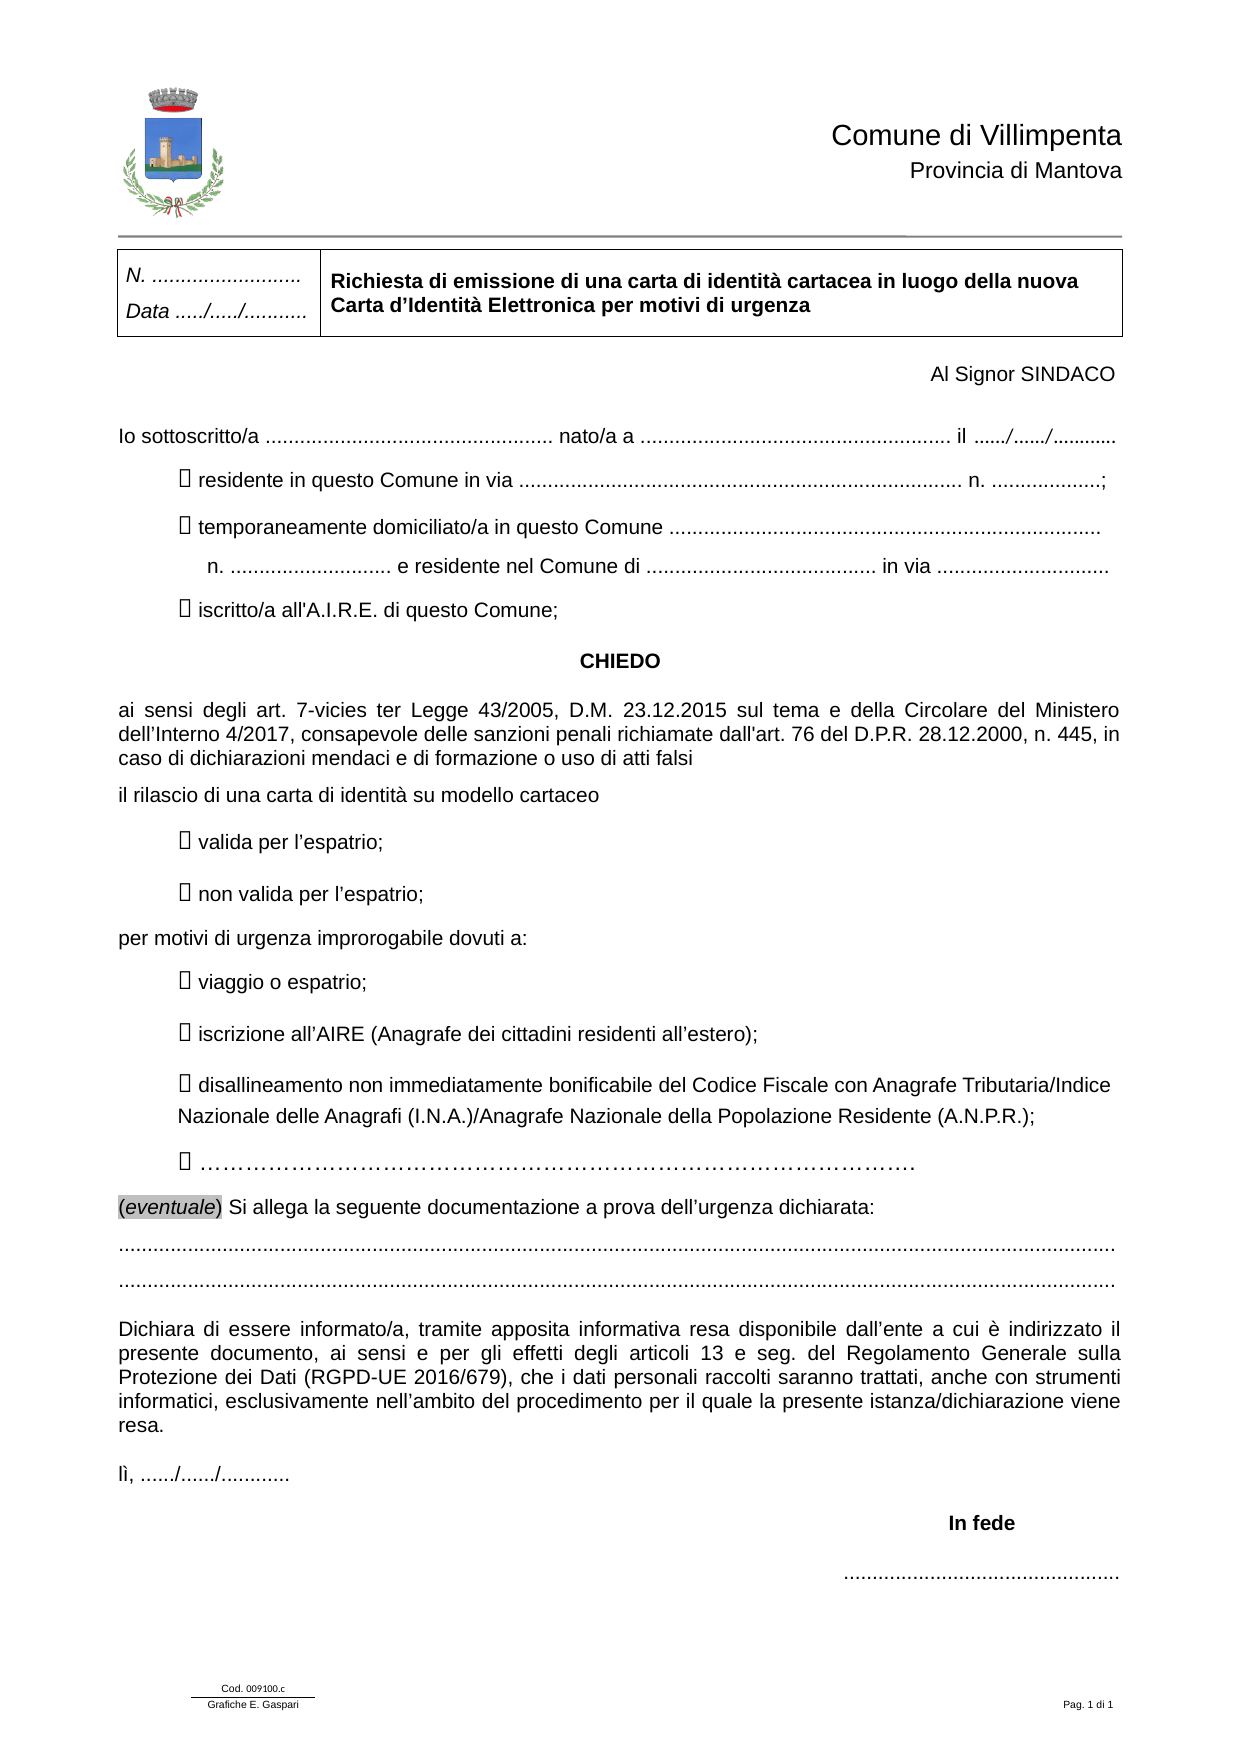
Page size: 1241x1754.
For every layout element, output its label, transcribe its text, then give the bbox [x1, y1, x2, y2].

text Provincia di Mantova [224, 157, 1122, 183]
table_header Richiesta di emissione di una carta di identità cartacea in luogo della nuova Carta d’Identità Elettronica per motivi di urgenza [321, 250, 1122, 336]
text il rilascio di una carta di identità su modello cartaceo [118, 783, 1122, 807]
text In fede [842, 1511, 1122, 1535]
text Comune di Villimpenta [224, 118, 1122, 152]
text ............................................................................................................................................................................. [118, 1232, 1122, 1256]
text (eventuale) Si allega la seguente documentazione a prova dell’urgenza dichiarata: [118, 1195, 1122, 1219]
text  residente in questo Comune in via ............................................................................. n. ...................; [177, 461, 1122, 495]
text ................................................ [842, 1560, 1122, 1584]
picture [122, 87, 224, 219]
text  …………………………………………………………………………………. [177, 1143, 1122, 1177]
text lì, ....../....../............ [118, 1462, 1122, 1486]
text ............................................................................................................................................................................. [118, 1268, 1122, 1292]
text  valida per l’espatrio; [177, 823, 1122, 857]
text Al Signor SINDACO [118, 362, 1122, 386]
text  non valida per l’espatrio; [177, 874, 1122, 908]
text  iscritto/a all'A.I.R.E. di questo Comune; [118, 590, 1122, 624]
text CHIEDO [118, 649, 1122, 673]
table_header N. .......................... Data ...../...../........... [118, 250, 320, 336]
text ai sensi degli art. 7-vicies ter Legge 43/2005, D.M. 23.12.2015 sul tema e della Circolare del Ministero dell’Interno 4/2017, consapevole delle sanzioni penali richiamate dall'art. 76 del D.P.R. 28.12.2000, n. 445, in caso di dichiarazioni mendaci e di formazione o uso di atti falsi [118, 698, 1122, 770]
text  temporaneamente domiciliato/a in questo Comune ........................................................................... [177, 507, 1122, 541]
text n. ............................ e residente nel Comune di ........................................ in via .............................. [118, 554, 1122, 578]
text  iscrizione all’AIRE (Anagrafe dei cittadini residenti all’estero); [177, 1014, 1122, 1048]
text Dichiara di essere informato/a, tramite apposita informativa resa disponibile dall’ente a cui è indirizzato il presente documento, ai sensi e per gli effetti degli articoli 13 e seg. del Regolamento Generale sulla Protezione dei Dati (RGPD-UE 2016/679), che i dati personali raccolti saranno trattati, anche con strumenti informatici, esclusivamente nell’ambito del procedimento per il quale la presente istanza/dichiarazione viene resa. [118, 1317, 1122, 1437]
text per motivi di urgenza improrogabile dovuti a: [118, 926, 1122, 950]
text Io sottoscritto/a .................................................. nato/a a ...................................................... il ....../....../............ [118, 423, 1122, 448]
text  disallineamento non immediatamente bonificabile del Codice Fiscale con Anagrafe Tributaria/Indice Nazionale delle Anagrafi (I.N.A.)/Anagrafe Nazionale della Popolazione Residente (A.N.P.R.); [177, 1066, 1122, 1127]
text  viaggio o espatrio; [177, 962, 1122, 997]
